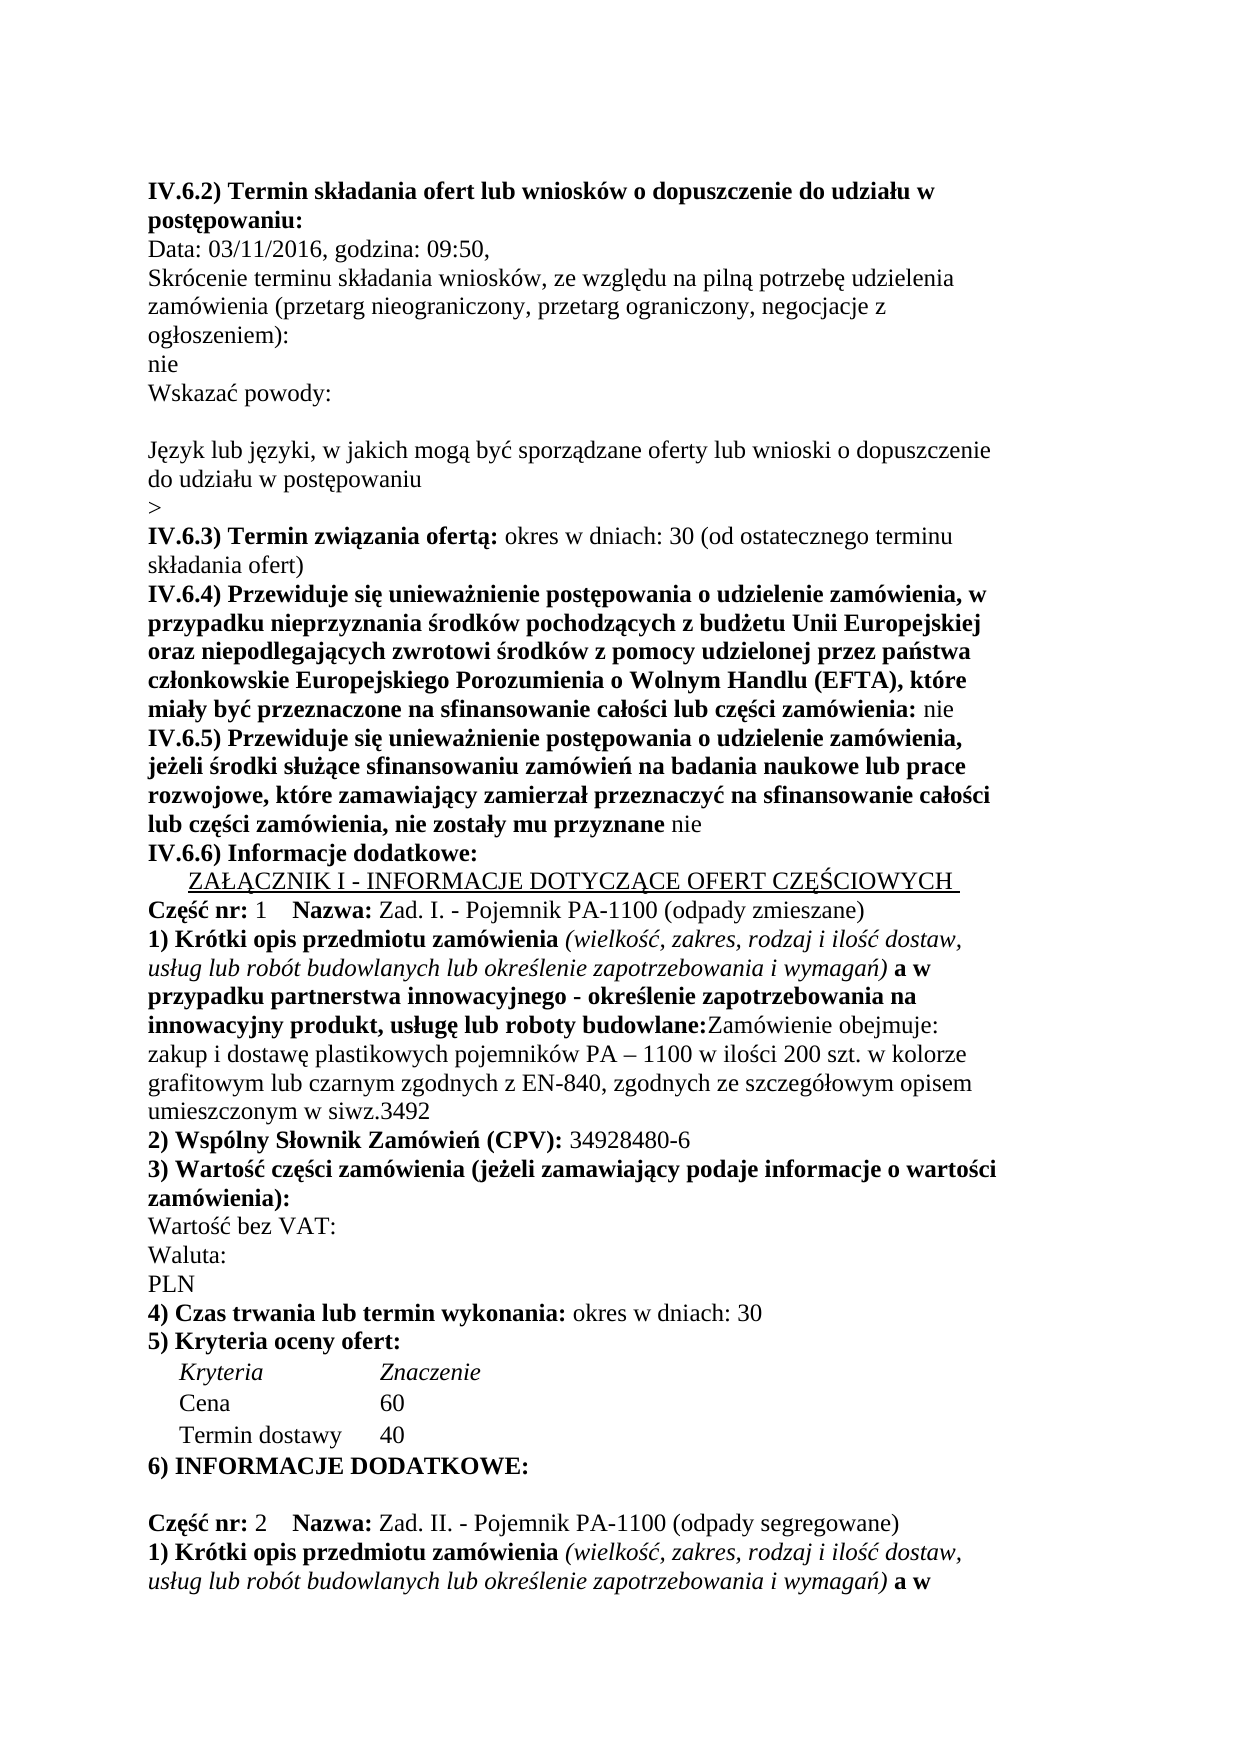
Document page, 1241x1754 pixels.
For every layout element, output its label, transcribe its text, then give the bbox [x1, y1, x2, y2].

table_cell 60 [348, 1387, 487, 1419]
table_header Znaczenie [348, 1355, 487, 1387]
table_header IV.6.2) Termin składania ofert lub wniosków o dopuszczenie do udziału w postępowaniu: Data: 03/11/2016, godzina: 09:50, Skrócenie terminu składania wniosków, ze względu na pilną potrzebę udzielenia zamówienia (przetarg nieograniczony, przetarg ograniczony, negocjacje z ogłoszeniem): nie Wskazać powody: Język lub języki, w jakich mogą być sporządzane oferty lub wnioski o dopuszczenie do udziału w postępowaniu > IV.6.3) Termin związania ofertą: okres w dniach: 30 (od ostatecznego terminu składania ofert) IV.6.4) Przewiduje się unieważnienie postępowania o udzielenie zamówienia, w przypadku nieprzyznania środków pochodzących z budżetu Unii Europejskiej oraz niepodlegających zwrotowi środków z pomocy udzielonej przez państwa członkowskie Europejskiego Porozumienia o Wolnym Handlu (EFTA), które miały być przeznaczone na sfinansowanie całości lub części zamówienia: nie IV.6.5) Przewiduje się unieważnienie postępowania o udzielenie zamówienia, jeżeli środki służące sfinansowaniu zamówień na badania naukowe lub prace rozwojowe, które zamawiający zamierzał przeznaczyć na sfinansowanie całości lub części zamówienia, nie zostały mu przyznane nie IV.6.6) Informacje dodatkowe: ZAŁĄCZNIK I - INFORMACJE DOTYCZĄCE OFERT CZĘŚCIOWYCH Część nr: 1 Nazwa: Zad. I. - Pojemnik PA-1100 (odpady zmieszane) 1) Krótki opis przedmiotu zamówienia (wielkość, zakres, rodzaj i ilość dostaw, usług lub robót budowlanych lub określenie zapotrzebowania i wymagań) a w przypadku partnerstwa innowacyjnego - określenie zapotrzebowania na innowacyjny produkt, usługę lub roboty budowlane:Zamówienie obejmuje: zakup i dostawę plastikowych pojemników PA – 1100 w ilości 200 szt. w kolorze grafitowym lub czarnym zgodnych z EN-840, zgodnych ze szczegółowym opisem umieszczonym w siwz.3492 2) Wspólny Słownik Zamówień (CPV): 34928480-6 3) Wartość części zamówienia (jeżeli zamawiający podaje informacje o wartości zamówienia): Wartość bez VAT: Waluta: PLN 4) Czas trwania lub termin wykonania: okres w dniach: 30 5) Kryteria oceny ofert: 6) INFORMACJE DODATKOWE: Część nr: 2 Nazwa: Zad. II. - Pojemnik PA-1100 (odpady segregowane) 1) Krótki opis przedmiotu zamówienia (wielkość, zakres, rodzaj i ilość dostaw, usług lub robót budowlanych lub określenie zapotrzebowania i wymagań) a w [148, 148, 999, 1594]
table_header [1000, 148, 1093, 1594]
table_header Kryteria [148, 1355, 348, 1387]
table_cell Termin dostawy [148, 1419, 348, 1451]
table_cell Cena [148, 1387, 348, 1419]
table_cell 40 [348, 1419, 487, 1451]
